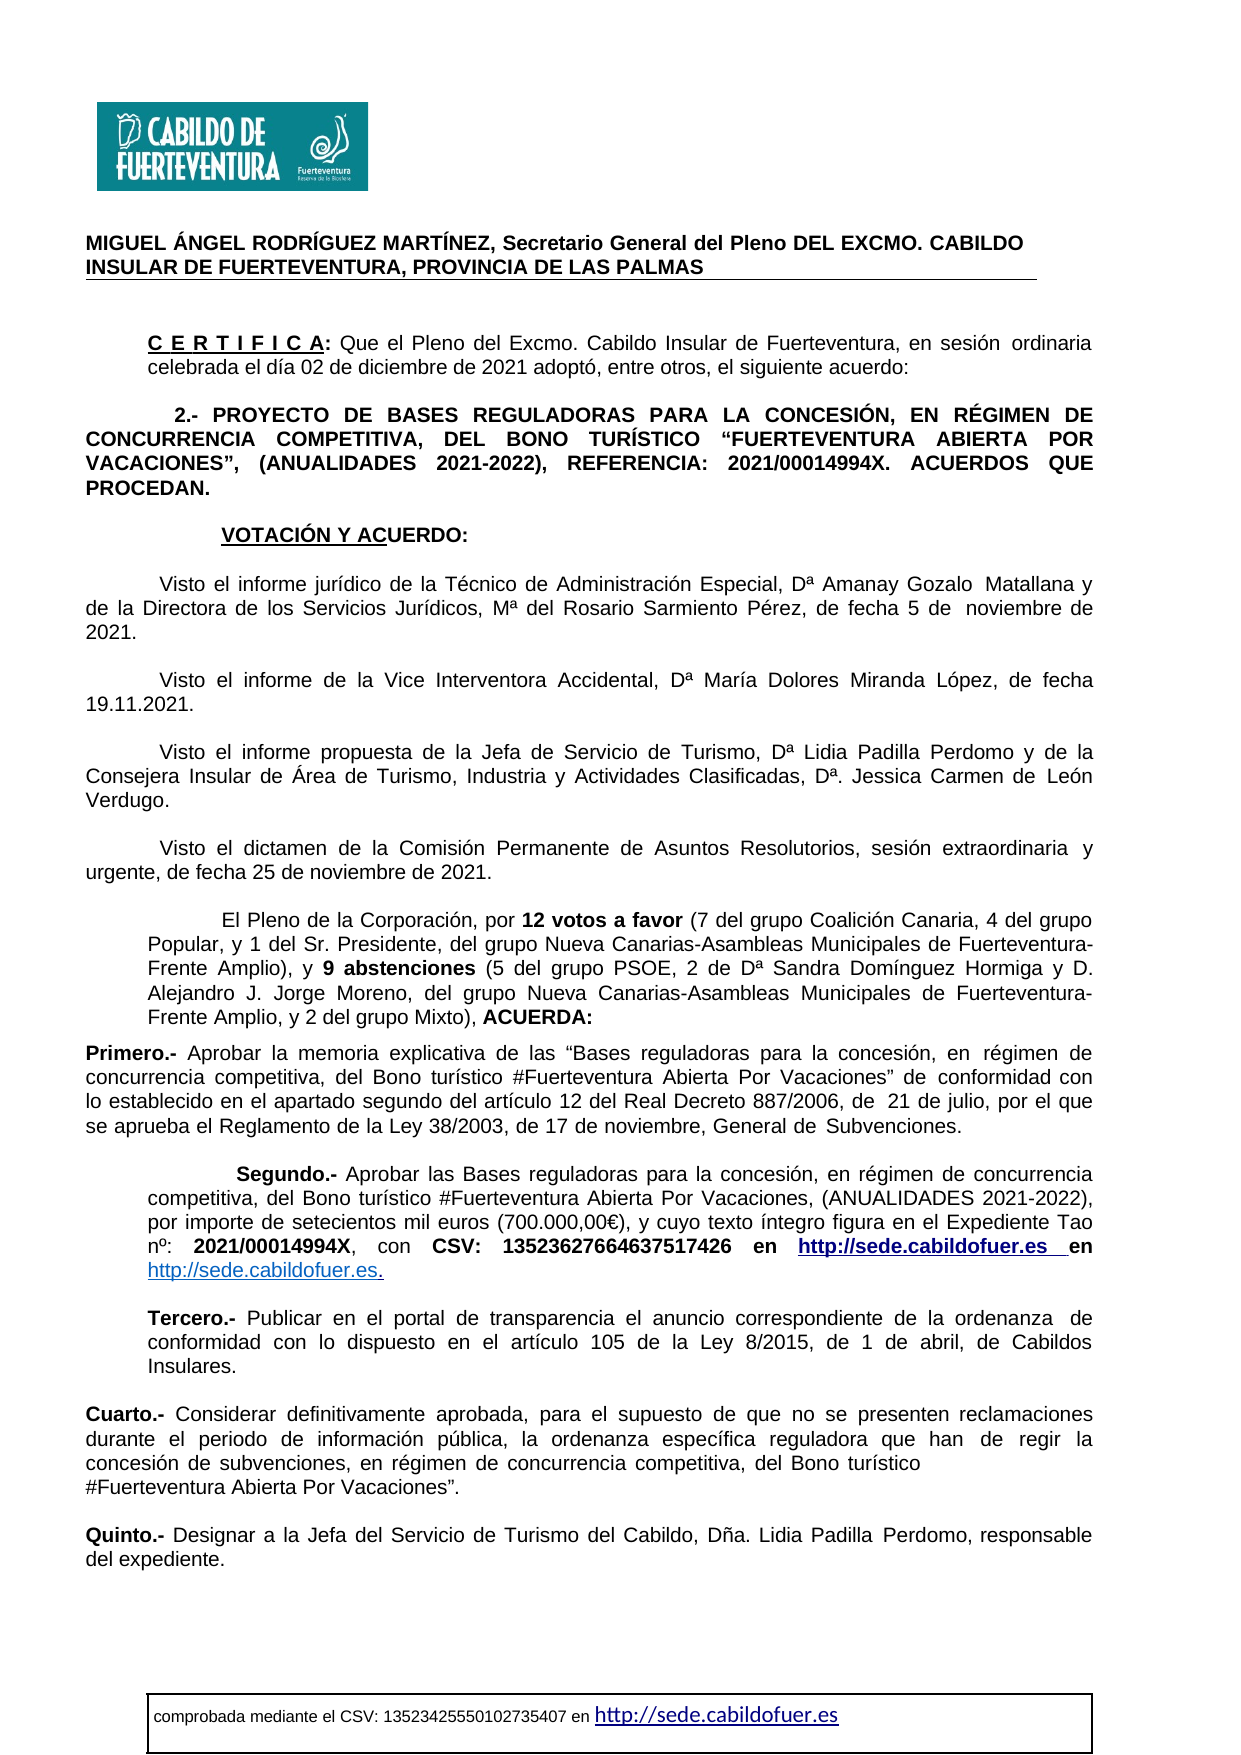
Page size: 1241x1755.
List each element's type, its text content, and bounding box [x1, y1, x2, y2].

text Cuarto.- Considerar definitivamente aprobada, para el supuesto de que no se presenten reclamaciones durante el periodo de información pública, la ordenanza específica reguladora que han de regir la concesión de subvenciones, en régimen de concurrencia competitiva, del Bono turístico [85, 1402, 1093, 1474]
text Quinto.- Designar a la Jefa del Servicio de Turismo del Cabildo, Dña. Lidia Padilla Perdomo, responsable del expediente. [85, 1522, 1093, 1571]
text El Pleno de la Corporación, por 12 votos a favor (7 del grupo Coalición Canaria, 4 del grupo Popular, y 1 del Sr. Presidente, del grupo Nueva Canarias-Asambleas Municipales de Fuerteventura- Frente Amplio), y 9 abstenciones (5 del grupo PSOE, 2 de Dª Sandra Domínguez Hormiga y D. Alejandro J. Jorge Moreno, del grupo Nueva Canarias-Asambleas Municipales de Fuerteventura- Frente Amplio, y 2 del grupo Mixto), ACUERDA: [147, 908, 1093, 1028]
text Visto el informe de la Vice Interventora Accidental, Dª María Dolores Miranda López, de fecha 19.11.2021. [85, 668, 1093, 716]
text Visto el informe jurídico de la Técnico de Administración Especial, Dª Amanay Gozalo Matallana y de la Directora de los Servicios Jurídicos, Mª del Rosario Sarmiento Pérez, de fecha 5 de noviembre de 2021. [85, 572, 1093, 644]
text Segundo.- Aprobar las Bases reguladoras para la concesión, en régimen de concurrencia competitiva, del Bono turístico #Fuerteventura Abierta Por Vacaciones, (ANUALIDADES 2021-2022), por importe de setecientos mil euros (700.000,00€), y cuyo texto íntegro figura en el Expediente Tao nº: 2021/00014994X, con CSV: 13523627664637517426 en http://sede.cabildofuer.es en http://sede.cabildofuer.es. [147, 1162, 1093, 1282]
text #Fuerteventura Abierta Por Vacaciones”. [85, 1474, 1107, 1498]
text Visto el informe propuesta de la Jefa de Servicio de Turismo, Dª Lidia Padilla Perdomo y de la Consejera Insular de Área de Turismo, Industria y Actividades Clasificadas, Dª. Jessica Carmen de León Verdugo. [85, 740, 1093, 812]
subtitle MIGUEL ÁNGEL RODRÍGUEZ MARTÍNEZ, Secretario General del Pleno DEL EXCMO. CABILDO INSULAR DE FUERTEVENTURA, PROVINCIA DE LAS PALMAS [85, 231, 1093, 279]
subtitle 2.- PROYECTO DE BASES REGULADORAS PARA LA CONCESIÓN, EN RÉGIMEN DE CONCURRENCIA COMPETITIVA, DEL BONO TURÍSTICO “FUERTEVENTURA ABIERTA POR VACACIONES”, (ANUALIDADES 2021-2022), REFERENCIA: 2021/00014994X. ACUERDOS QUE PROCEDAN. [85, 403, 1093, 499]
text Primero.- Aprobar la memoria explicativa de las “Bases reguladoras para la concesión, en régimen de concurrencia competitiva, del Bono turístico #Fuerteventura Abierta Por Vacaciones” de conformidad con lo establecido en el apartado segundo del artículo 12 del Real Decreto 887/2006, de 21 de julio, por el que se aprueba el Reglamento de la Ley 38/2003, de 17 de noviembre, General de Subvenciones. [85, 1041, 1093, 1138]
text C E R T I F I C A: Que el Pleno del Excmo. Cabildo Insular de Fuerteventura, en sesión ordinaria celebrada el día 02 de diciembre de 2021 adoptó, entre otros, el siguiente acuerdo: [147, 331, 1093, 379]
text Visto el dictamen de la Comisión Permanente de Asuntos Resolutorios, sesión extraordinaria y urgente, de fecha 25 de noviembre de 2021. [85, 836, 1093, 884]
text Tercero.- Publicar en el portal de transparencia el anuncio correspondiente de la ordenanza de conformidad con lo dispuesto en el artículo 105 de la Ley 8/2015, de 1 de abril, de Cabildos Insulares. [147, 1306, 1093, 1378]
text VOTACIÓN Y ACUERDO: [221, 523, 1107, 547]
